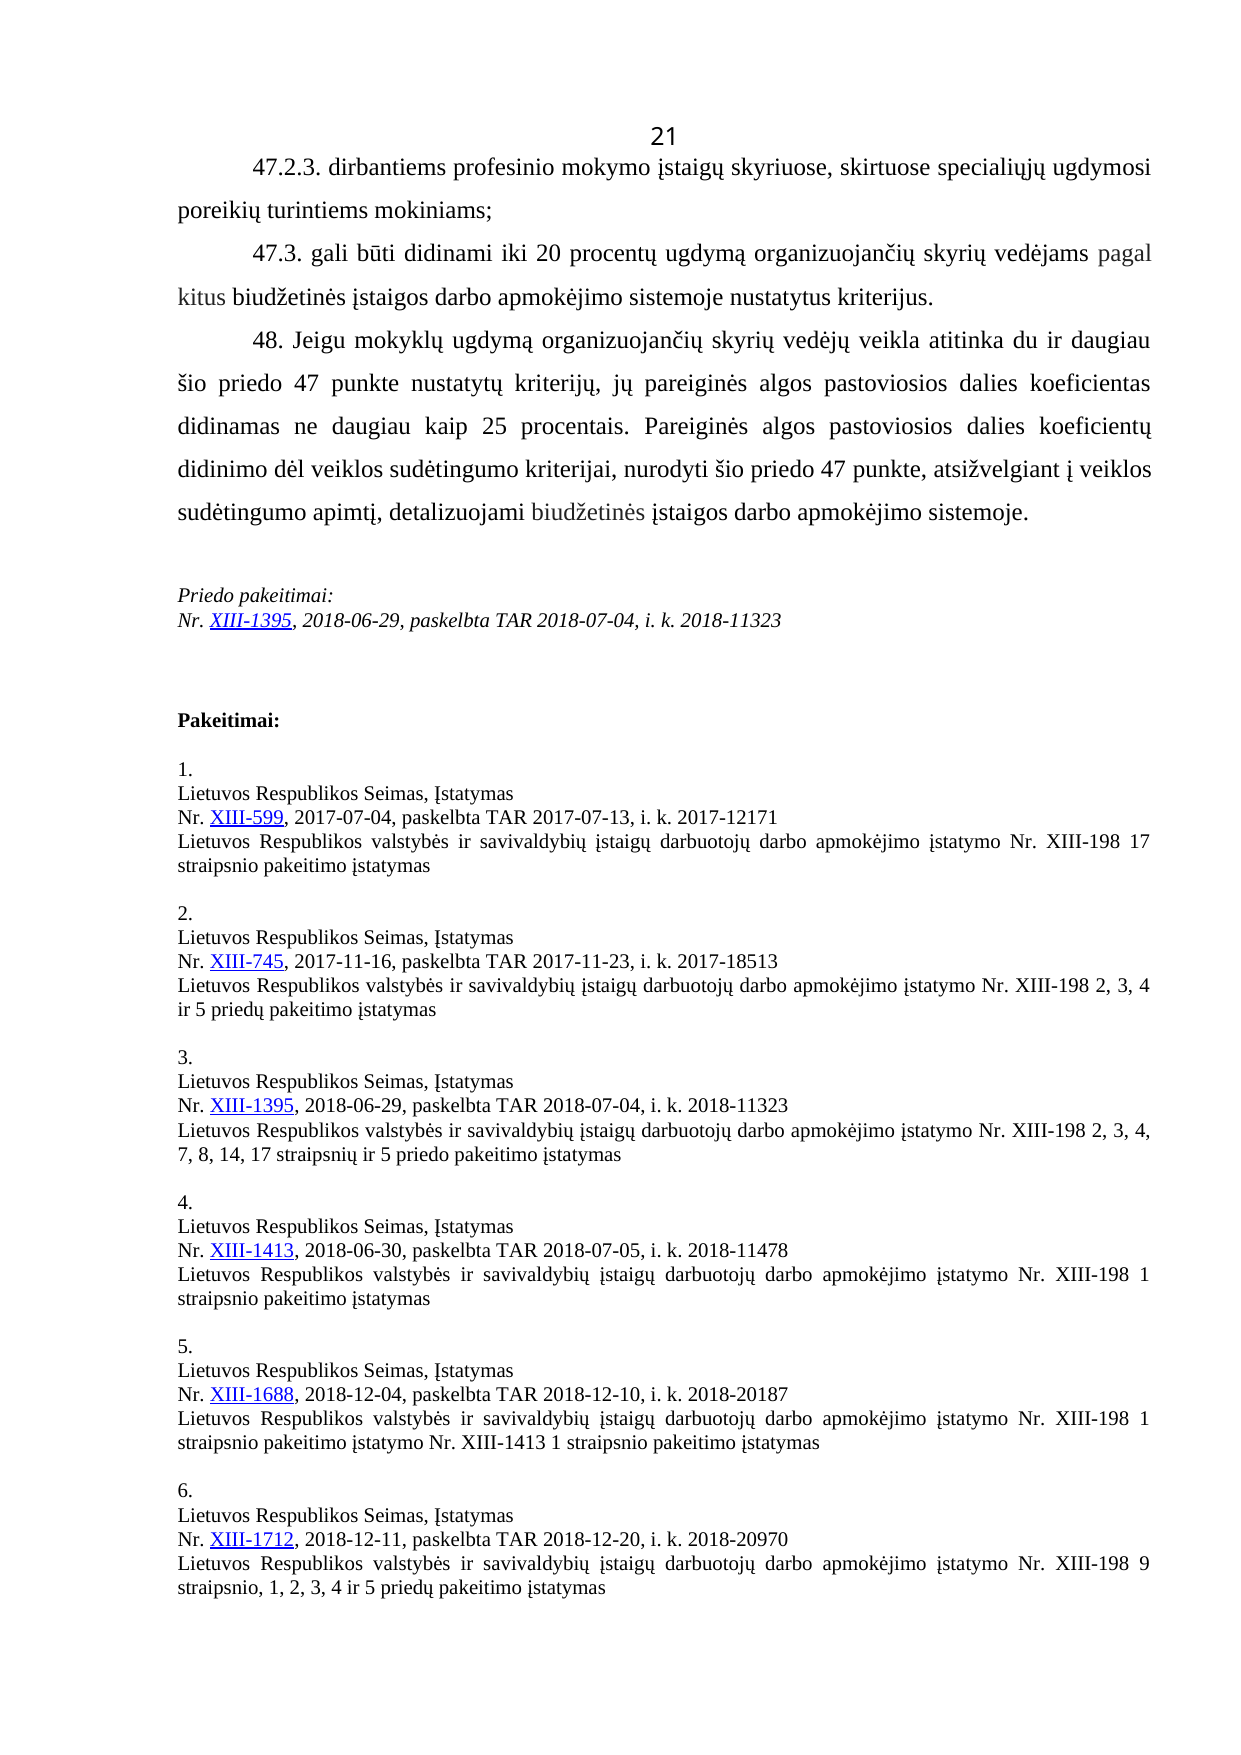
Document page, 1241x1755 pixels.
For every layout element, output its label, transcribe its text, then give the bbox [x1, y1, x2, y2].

text 3. [177, 1045, 1152, 1069]
text Lietuvos Respublikos valstybės ir savivaldybių įstaigų darbuotojų darbo apmokėjimo įstatymo Nr. XIII-198 9 straipsnio, 1, 2, 3, 4 ir 5 priedų pakeitimo įstatymas [177, 1551, 1152, 1599]
text Priedo pakeitimai: [177, 583, 1152, 607]
text 48. Jeigu mokyklų ugdymą organizuojančių skyrių vedėjų veikla atitinka du ir daugiau šio priedo 47 punkte nustatytų kriterijų, jų pareiginės algos pastoviosios dalies koeficientas didinamas ne daugiau kaip 25 procentais. Pareiginės algos pastoviosios dalies koeficientų didinimo dėl veiklos sudėtingumo kriterijai, nurodyti šio priedo 47 punkte, atsižvelgiant į veiklos sudėtingumo apimtį, detalizuojami biudžetinės įstaigos darbo apmokėjimo sistemoje. [177, 325, 1152, 526]
text 1. [177, 757, 1152, 781]
text Nr. XIII-1395, 2018-06-29, paskelbta TAR 2018-07-04, i. k. 2018-11323 [177, 1093, 1152, 1117]
text 4. [177, 1190, 1152, 1214]
text Lietuvos Respublikos Seimas, Įstatymas [177, 1358, 1152, 1382]
text 5. [177, 1334, 1152, 1358]
text 2. [177, 901, 1152, 925]
text Nr. XIII-1413, 2018-06-30, paskelbta TAR 2018-07-05, i. k. 2018-11478 [177, 1238, 1152, 1262]
text 6. [177, 1478, 1152, 1502]
text Lietuvos Respublikos valstybės ir savivaldybių įstaigų darbuotojų darbo apmokėjimo įstatymo Nr. XIII-198 17 straipsnio pakeitimo įstatymas [177, 829, 1152, 877]
text Lietuvos Respublikos valstybės ir savivaldybių įstaigų darbuotojų darbo apmokėjimo įstatymo Nr. XIII-198 1 straipsnio pakeitimo įstatymas [177, 1262, 1152, 1310]
text Lietuvos Respublikos Seimas, Įstatymas [177, 1069, 1152, 1093]
text Lietuvos Respublikos Seimas, Įstatymas [177, 1502, 1152, 1527]
text Nr. XIII-599, 2017-07-04, paskelbta TAR 2017-07-13, i. k. 2017-12171 [177, 805, 1152, 829]
text Lietuvos Respublikos Seimas, Įstatymas [177, 925, 1152, 949]
text Lietuvos Respublikos valstybės ir savivaldybių įstaigų darbuotojų darbo apmokėjimo įstatymo Nr. XIII-198 2, 3, 4 ir 5 priedų pakeitimo įstatymas [177, 973, 1152, 1021]
text Nr. XIII-745, 2017-11-16, paskelbta TAR 2017-11-23, i. k. 2017-18513 [177, 949, 1152, 973]
text Lietuvos Respublikos Seimas, Įstatymas [177, 781, 1152, 805]
text Nr. XIII-1395, 2018-06-29, paskelbta TAR 2018-07-04, i. k. 2018-11323 [177, 607, 1152, 632]
text Lietuvos Respublikos Seimas, Įstatymas [177, 1214, 1152, 1238]
text 47.3. gali būti didinami iki 20 procentų ugdymą organizuojančių skyrių vedėjams pagal kitus biudžetinės įstaigos darbo apmokėjimo sistemoje nustatytus kriterijus. [177, 238, 1152, 310]
text Pakeitimai: [177, 708, 1152, 732]
text Nr. XIII-1712, 2018-12-11, paskelbta TAR 2018-12-20, i. k. 2018-20970 [177, 1527, 1152, 1551]
text Lietuvos Respublikos valstybės ir savivaldybių įstaigų darbuotojų darbo apmokėjimo įstatymo Nr. XIII-198 1 straipsnio pakeitimo įstatymo Nr. XIII-1413 1 straipsnio pakeitimo įstatymas [177, 1406, 1152, 1454]
text Nr. XIII-1688, 2018-12-04, paskelbta TAR 2018-12-10, i. k. 2018-20187 [177, 1382, 1152, 1406]
text Lietuvos Respublikos valstybės ir savivaldybių įstaigų darbuotojų darbo apmokėjimo įstatymo Nr. XIII-198 2, 3, 4, 7, 8, 14, 17 straipsnių ir 5 priedo pakeitimo įstatymas [177, 1117, 1152, 1166]
text 47.2.3. dirbantiems profesinio mokymo įstaigų skyriuose, skirtuose specialiųjų ugdymosi poreikių turintiems mokiniams; [177, 152, 1152, 224]
